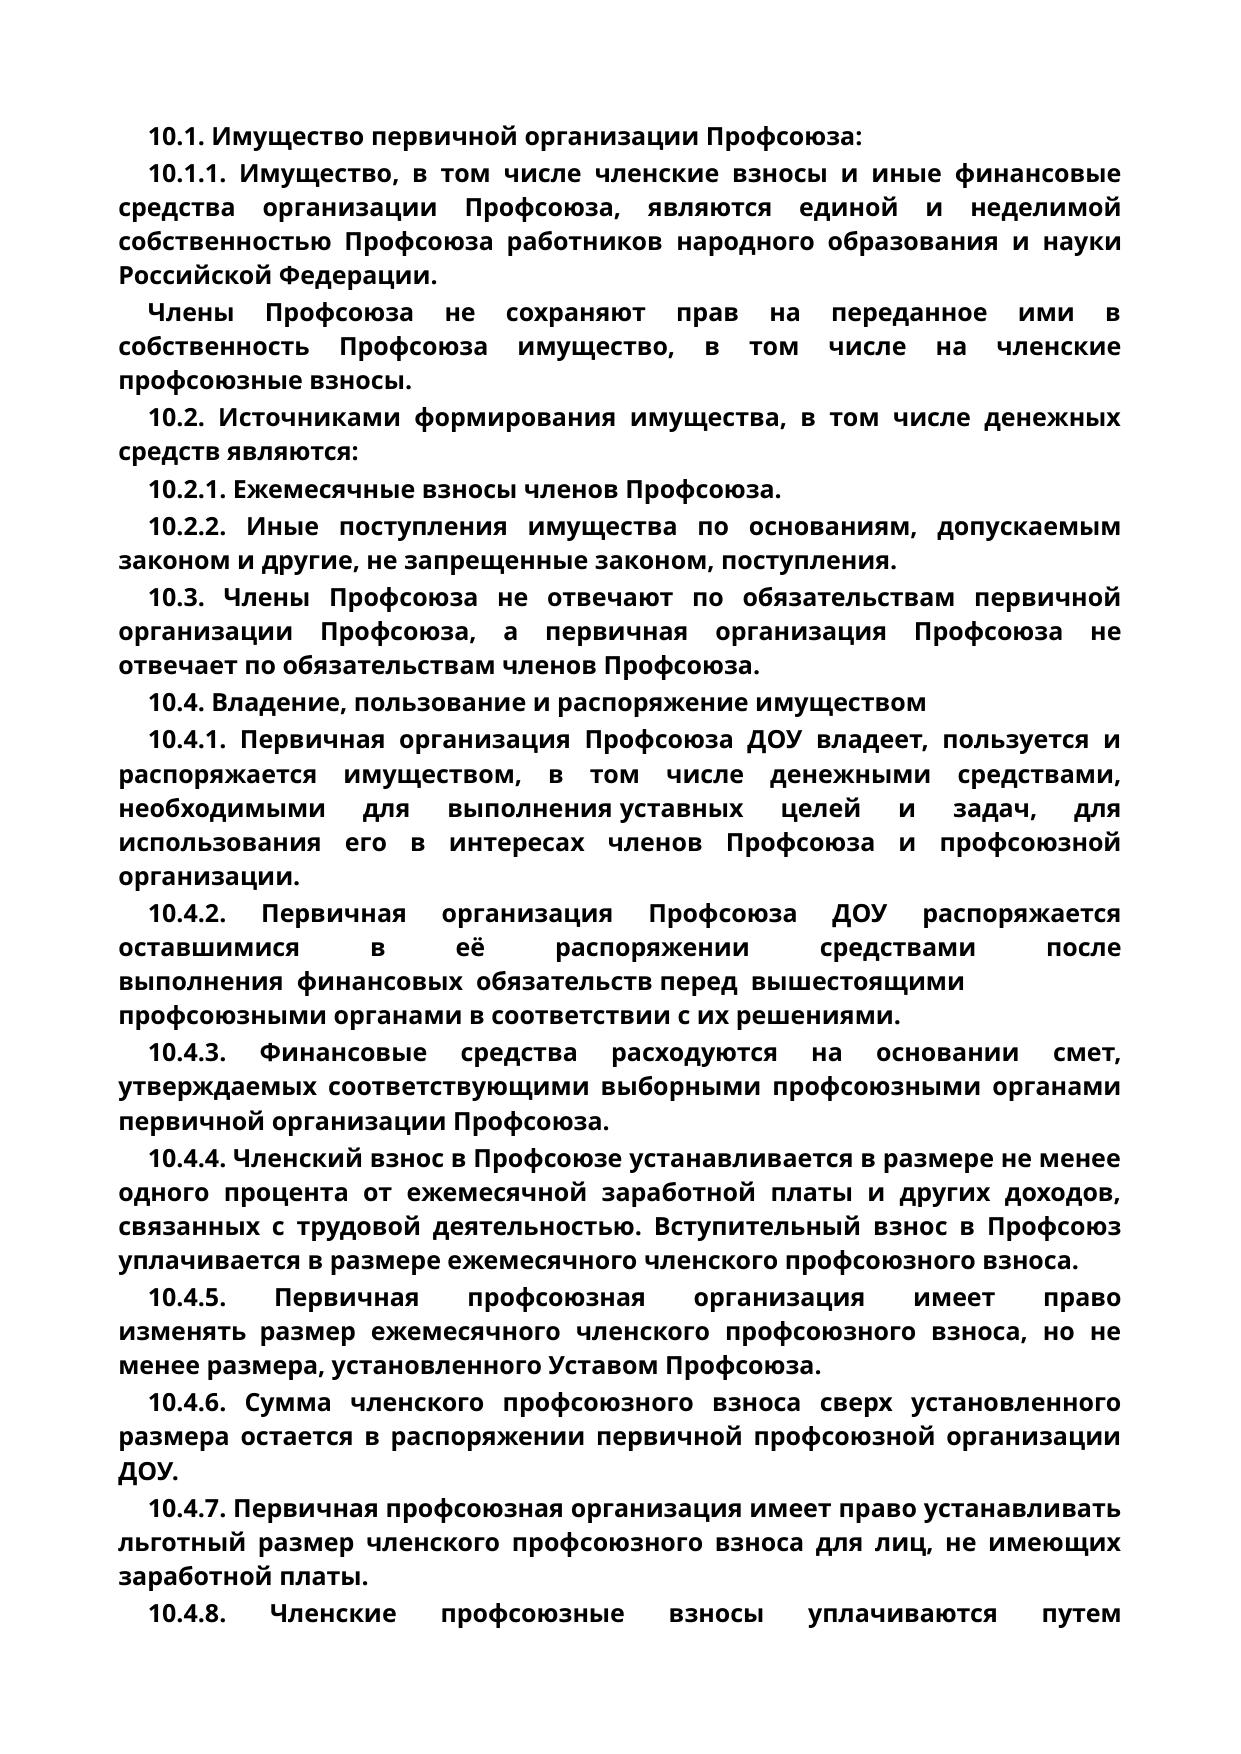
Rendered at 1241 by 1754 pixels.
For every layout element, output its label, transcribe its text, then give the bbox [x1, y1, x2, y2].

text 10.4.1. Первичная организация Профсоюза ДОУ владеет, пользуется и распоряжается имуществом, в том числе денежными средствами, необходимыми для выполнения уставных целей и задач, для использования его в интересах членов Профсоюза и профсоюзной организации. [118, 722, 1122, 892]
text 10.4. Владение, пользование и распоряжение имуществом [118, 685, 1122, 719]
text Члены Профсоюза не сохраняют прав на переданное ими в собственность Профсоюза имущество, в том числе на членские профсоюзные взносы. [118, 295, 1122, 397]
text 10.3. Члены Профсоюза не отвечают по обязательствам первичной организации Профсоюза, а первичная организация Профсоюза не отвечает по обязательствам членов Профсоюза. [118, 580, 1122, 682]
text 10.4.4. Членский взнос в Профсоюзе устанавливается в размере не менее одного процента от ежемесячной заработной платы и других доходов, связанных с трудовой деятельностью. Вступительный взнос в Профсоюз уплачивается в размере ежемесячного членского профсоюзного взноса. [118, 1140, 1122, 1277]
text 10.2.1. Ежемесячные взносы членов Профсоюза. [118, 471, 1122, 505]
text 10.4.7. Первичная профсоюзная организация имеет право устанавливать льготный размер членского профсоюзного взноса для лиц, не имеющих заработной платы. [118, 1490, 1122, 1592]
text 10.4.5. Первичная профсоюзная организация имеет право изменять размер ежемесячного членского профсоюзного взноса, но не менее размера, установленного Уставом Профсоюза. [118, 1280, 1122, 1382]
text 10.4.6. Сумма членского профсоюзного взноса сверх установленного размера остается в распоряжении первичной профсоюзной организации ДОУ. [118, 1385, 1122, 1487]
text 10.4.3. Финансовые средства расходуются на основании смет, утверждаемых соответствующими выборными профсоюзными органами первичной организации Профсоюза. [118, 1035, 1122, 1137]
text 10.2.2. Иные поступления имущества по основаниям, допускаемым законом и другие, не запрещенные законом, поступления. [118, 508, 1122, 577]
text 10.2. Источниками формирования имущества, в том числе денежных средств являются: [118, 400, 1122, 468]
text 10.4.2. Первичная организация Профсоюза ДОУ распоряжается оставшимися в её распоряжении средствами после выполнения финансовых обязательств перед вышестоящими профсоюзными органами в соответствии с их решениями. [118, 896, 1122, 1032]
text 10.1. Имущество первичной организации Профсоюза: [118, 118, 1122, 152]
text 10.4.8. Членские профсоюзные взносы уплачиваются путем [118, 1596, 1122, 1630]
text 10.1.1. Имущество, в том числе членские взносы и иные финансовые средства организации Профсоюза, являются единой и неделимой собственностью Профсоюза работников народного образования и науки Российской Федерации. [118, 155, 1122, 292]
